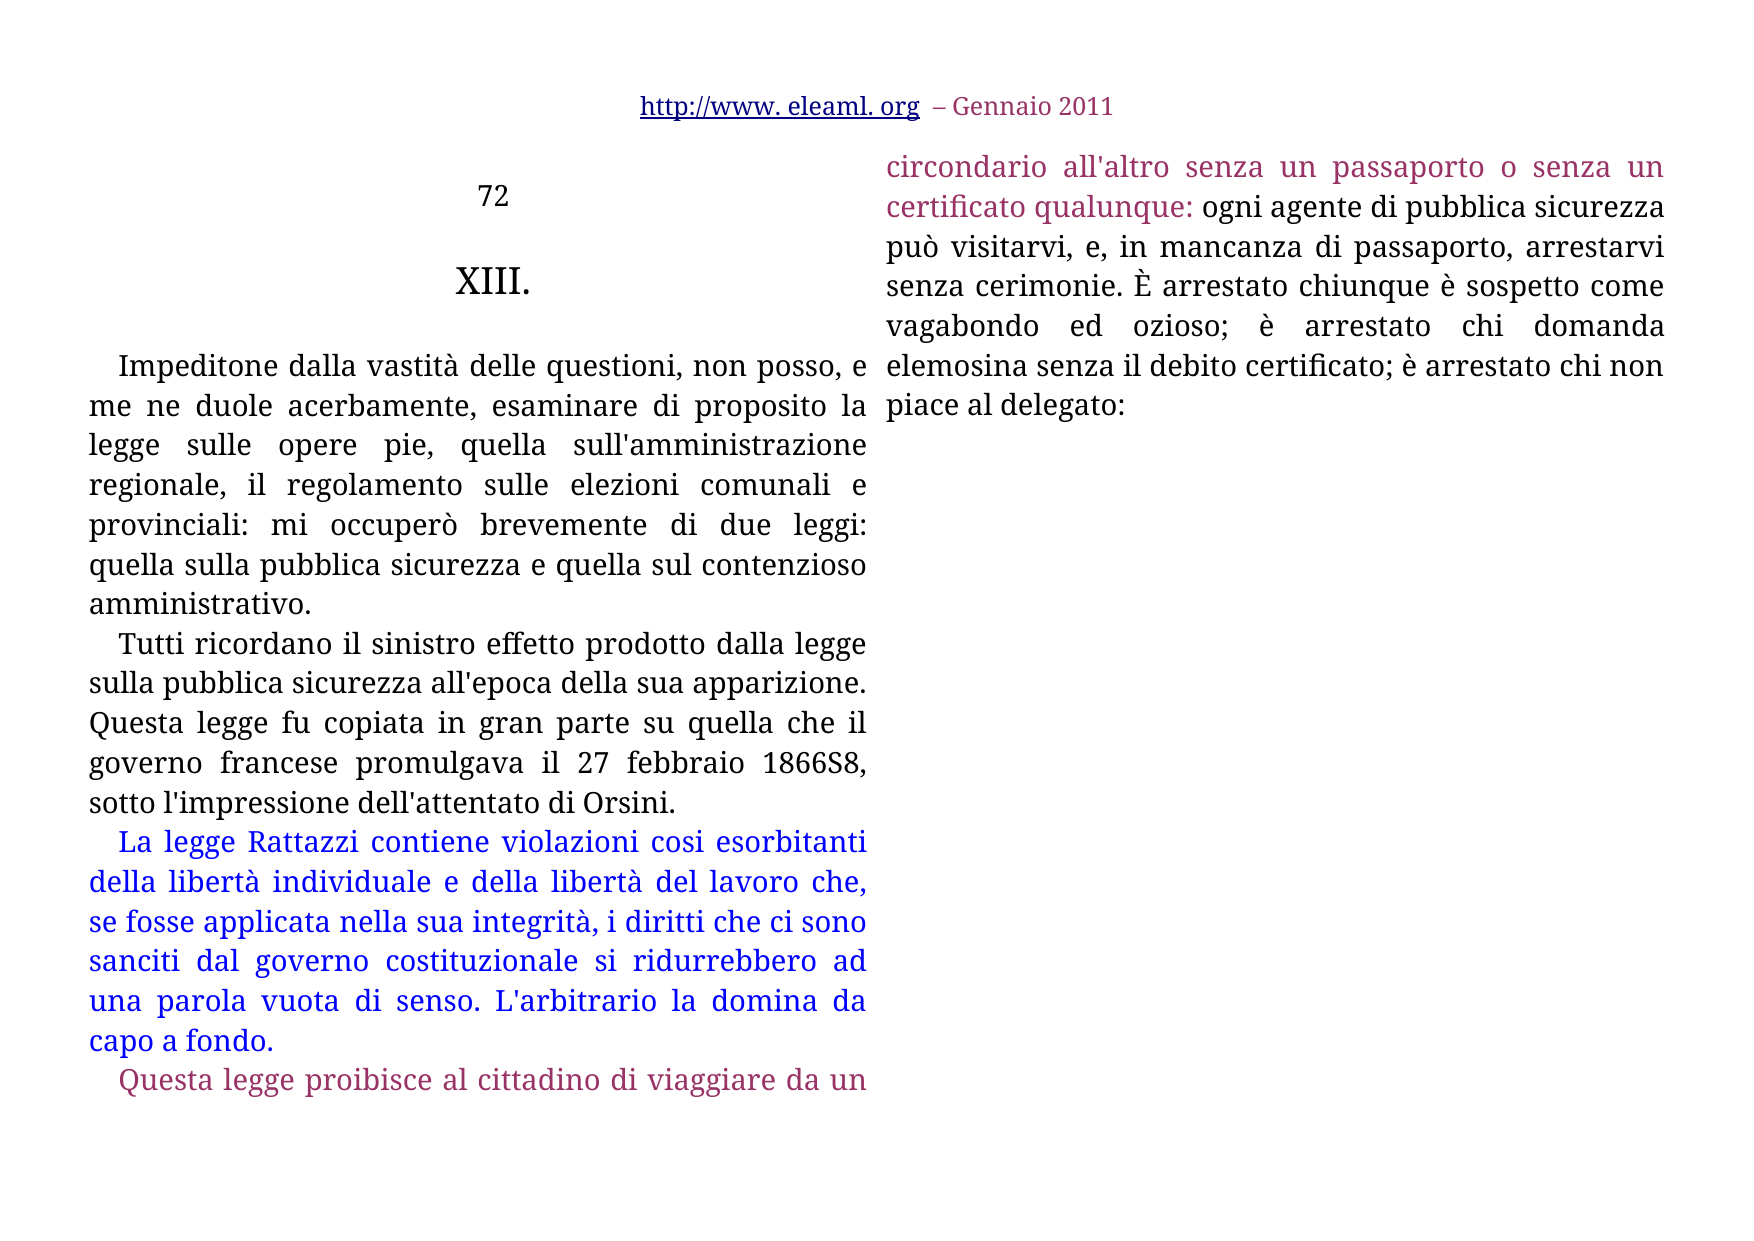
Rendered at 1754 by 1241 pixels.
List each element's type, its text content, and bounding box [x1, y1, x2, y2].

text Questa legge proibisce al cittadino di viaggiare da un [88, 1060, 868, 1099]
text XIII. [88, 254, 868, 306]
text Impeditone dalla vastità delle questioni, non posso, e me ne duole acerbamente, esaminare di proposito la legge sulle opere pie, quella sull'amministrazione regionale, il regolamento sulle elezioni comunali e provinciali: mi occuperò brevemente di due leggi: quella sulla pubblica sicurezza e quella sul contenzioso amministrativo. [88, 345, 868, 623]
text circondario all'altro senza un passaporto o senza un certificato qualunque: ogni agente di pubblica sicurezza può visitarvi, e, in mancanza di passaporto, arrestarvi senza cerimonie. È arrestato chiunque è sospetto come vagabondo ed ozioso; è arrestato chi domanda elemosina senza il debito certificato; è arrestato chi non piace al delegato: [886, 146, 1665, 424]
text Tutti ricordano il sinistro effetto prodotto dalla legge sulla pubblica sicurezza all'epoca della sua apparizione. Questa legge fu copiata in gran parte su quella che il governo francese promulgava il 27 febbraio 1866S8, sotto l'impressione dell'attentato di Orsini. [88, 623, 868, 822]
text La legge Rattazzi contiene violazioni cosi esorbitanti della libertà individuale e della libertà del lavoro che, se fosse applicata nella sua integrità, i diritti che ci sono sanciti dal governo costituzionale si ridurrebbero ad una parola vuota di senso. L'arbitrario la domina da capo a fondo. [88, 822, 868, 1060]
text 72 [88, 175, 868, 215]
